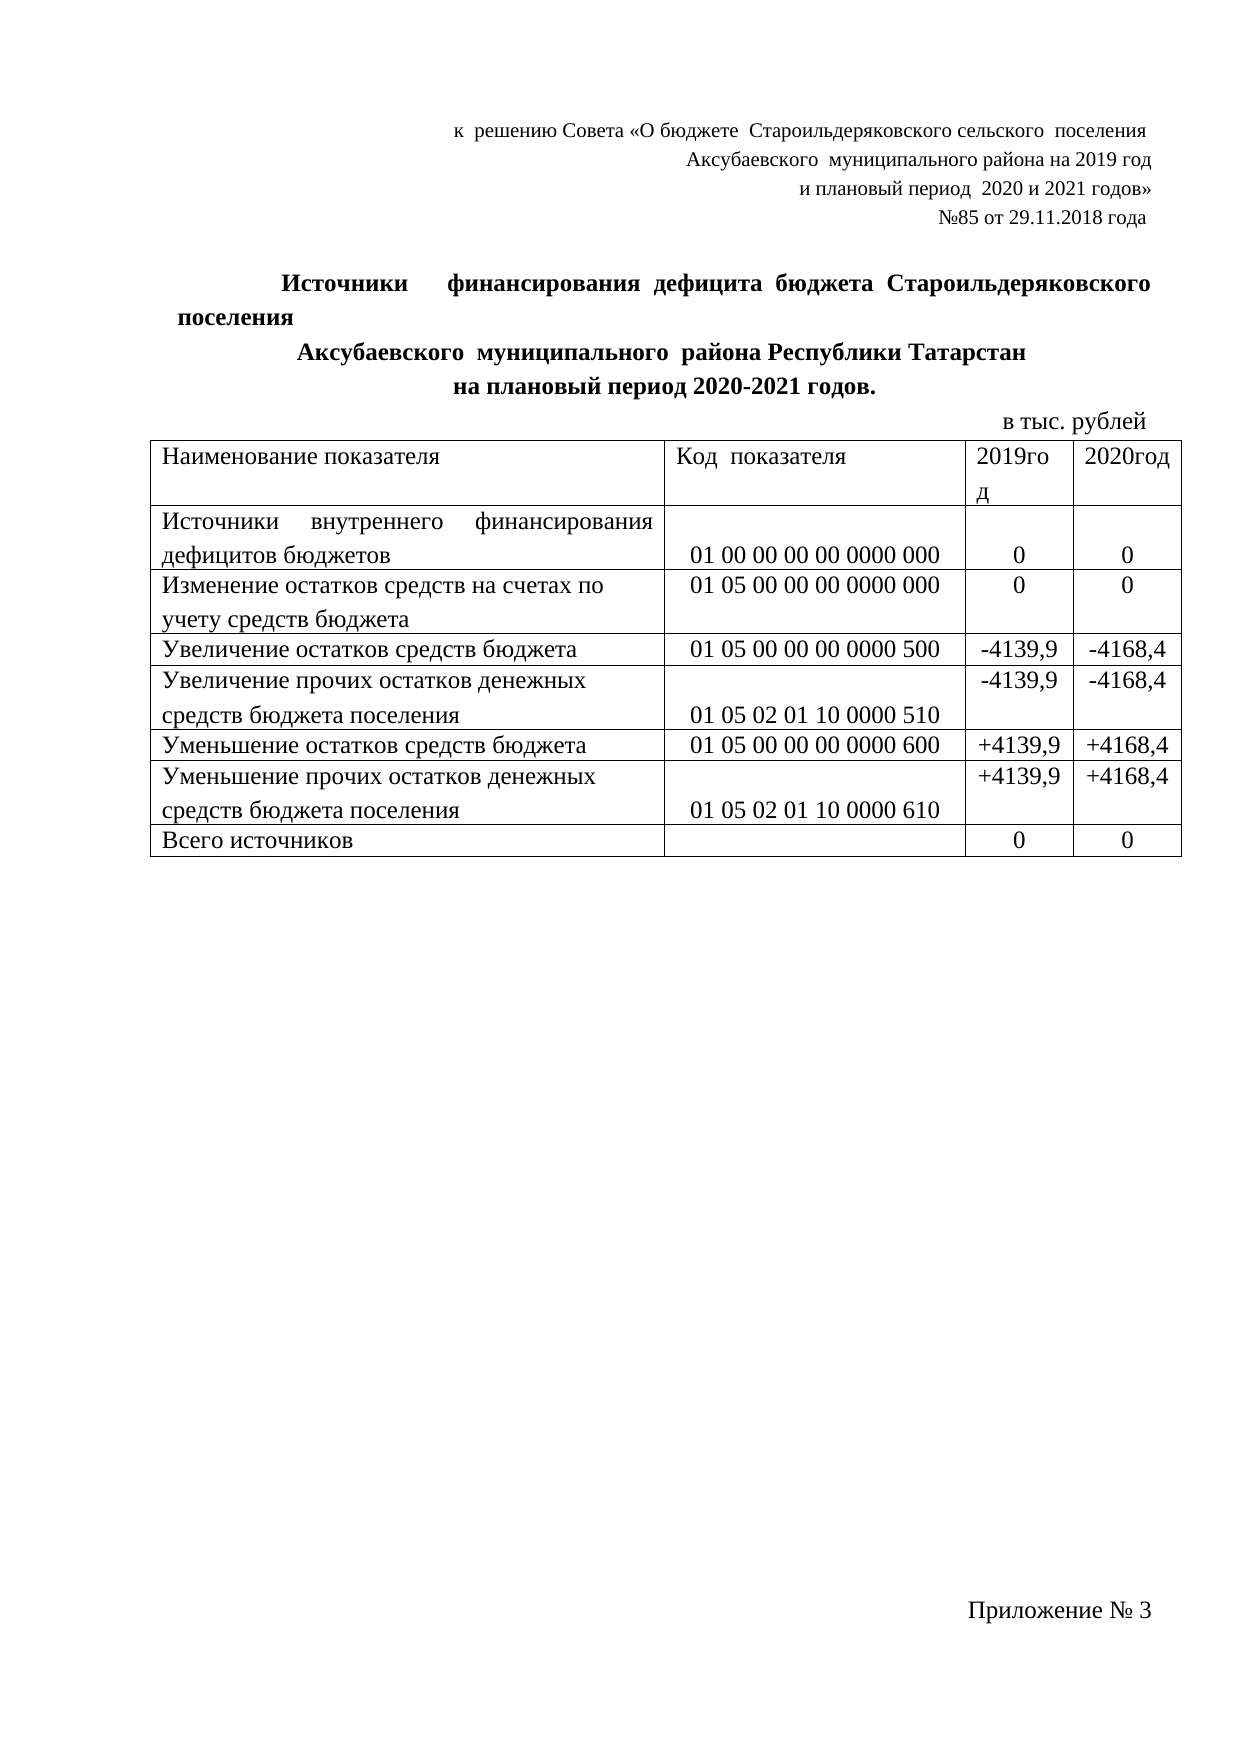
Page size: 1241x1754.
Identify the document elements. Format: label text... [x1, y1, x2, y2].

text Приложение № 3 [177, 1595, 1152, 1624]
text Аксубаевского муниципального района Республики Татарстан [177, 337, 1152, 366]
table_cell -4168,4 [1074, 634, 1181, 664]
table_cell 01 05 00 00 00 0000 600 [665, 730, 965, 760]
table_cell 01 05 02 01 10 0000 510 [665, 666, 965, 729]
table_header Код показателя [665, 441, 965, 505]
table_cell Всего источников [151, 825, 664, 856]
table_cell 01 05 00 00 00 0000 500 [665, 634, 965, 664]
table_cell 0 [966, 570, 1073, 633]
table_cell +4139,9 [966, 761, 1073, 824]
table_header 2019год [966, 441, 1073, 505]
table_cell Увеличение остатков средств бюджета [151, 634, 664, 664]
table_cell -4139,9 [966, 666, 1073, 729]
table_cell 01 00 00 00 00 0000 000 [665, 506, 965, 569]
text в тыс. рублей [177, 406, 1152, 435]
table_cell Уменьшение прочих остатков денежных средств бюджета поселения [151, 761, 664, 824]
text Источники финансирования дефицита бюджета Староильдеряковского поселения [177, 268, 1152, 331]
table_cell Изменение остатков средств на счетах по учету средств бюджета [151, 570, 664, 633]
table_cell 01 05 00 00 00 0000 000 [665, 570, 965, 633]
table_cell 0 [1074, 825, 1181, 856]
text к решению Совета «О бюджете Староильдеряковского сельского поселения [177, 118, 1152, 142]
text №85 от 29.11.2018 года [693, 205, 1152, 229]
table_cell 0 [966, 506, 1073, 569]
table_cell 0 [966, 825, 1073, 856]
table_cell [665, 825, 965, 856]
table_cell +4168,4 [1074, 761, 1181, 824]
table_cell -4168,4 [1074, 666, 1181, 729]
table_cell 01 05 02 01 10 0000 610 [665, 761, 965, 824]
table_cell +4168,4 [1074, 730, 1181, 760]
table_header Наименование показателя [151, 441, 664, 505]
text на плановый период 2020-2021 годов. [177, 371, 1152, 400]
table_cell 0 [1074, 570, 1181, 633]
table_header 2020год [1074, 441, 1181, 505]
table_cell 0 [1074, 506, 1181, 569]
table_cell -4139,9 [966, 634, 1073, 664]
text Аксубаевского муниципального района на 2019 год [177, 147, 1152, 171]
table_cell Уменьшение остатков средств бюджета [151, 730, 664, 760]
table_cell Источники внутреннего финансирования дефицитов бюджетов [151, 506, 664, 569]
table_cell Увеличение прочих остатков денежных средств бюджета поселения [151, 666, 664, 729]
table_cell +4139,9 [966, 730, 1073, 760]
text и плановый период 2020 и 2021 годов» [177, 176, 1152, 200]
